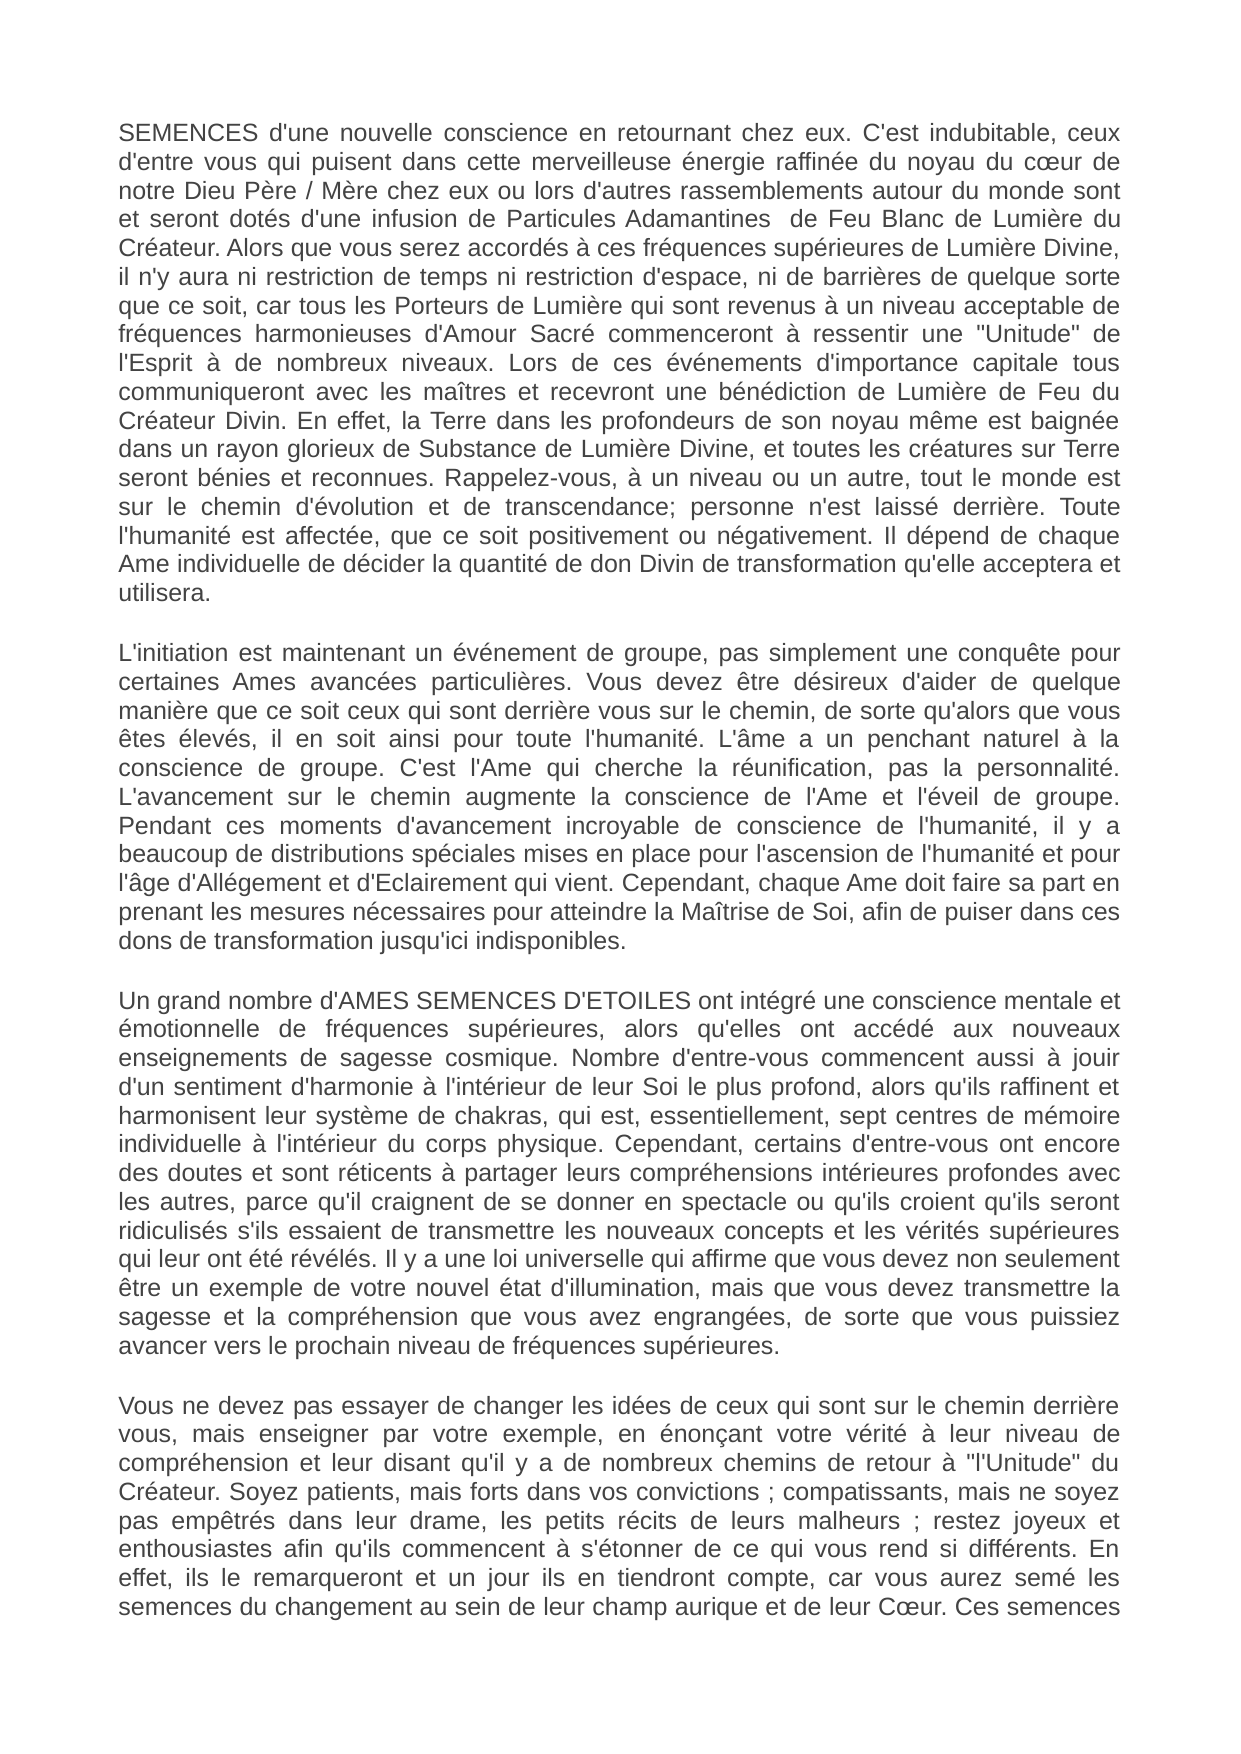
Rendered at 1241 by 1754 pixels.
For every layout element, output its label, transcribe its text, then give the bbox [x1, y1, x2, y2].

text Un grand nombre d'AMES SEMENCES D'ETOILES ont intégré une conscience mentale et émotionnelle de fréquences supérieures, alors qu'elles ont accédé aux nouveaux enseignements de sagesse cosmique. Nombre d'entre-vous commencent aussi à jouir d'un sentiment d'harmonie à l'intérieur de leur Soi le plus profond, alors qu'ils raffinent et harmonisent leur système de chakras, qui est, essentiellement, sept centres de mémoire individuelle à l'intérieur du corps physique. Cependant, certains d'entre-vous ont encore des doutes et sont réticents à partager leurs compréhensions intérieures profondes avec les autres, parce qu'il craignent de se donner en spectacle ou qu'ils croient qu'ils seront ridiculisés s'ils essaient de transmettre les nouveaux concepts et les vérités supérieures qui leur ont été révélés. Il y a une loi universelle qui affirme que vous devez non seulement être un exemple de votre nouvel état d'illumination, mais que vous devez transmettre la sagesse et la compréhension que vous avez engrangées, de sorte que vous puissiez avancer vers le prochain niveau de fréquences supérieures. [118, 986, 1122, 1359]
text Vous ne devez pas essayer de changer les idées de ceux qui sont sur le chemin derrière vous, mais enseigner par votre exemple, en énonçant votre vérité à leur niveau de compréhension et leur disant qu'il y a de nombreux chemins de retour à "l'Unitude" du Créateur. Soyez patients, mais forts dans vos convictions ; compatissants, mais ne soyez pas empêtrés dans leur drame, les petits récits de leurs malheurs ; restez joyeux et enthousiastes afin qu'ils commencent à s'étonner de ce qui vous rend si différents. En effet, ils le remarqueront et un jour ils en tiendront compte, car vous aurez semé les semences du changement au sein de leur champ aurique et de leur Cœur. Ces semences [118, 1391, 1122, 1621]
text L'initiation est maintenant un événement de groupe, pas simplement une conquête pour certaines Ames avancées particulières. Vous devez être désireux d'aider de quelque manière que ce soit ceux qui sont derrière vous sur le chemin, de sorte qu'alors que vous êtes élevés, il en soit ainsi pour toute l'humanité. L'âme a un penchant naturel à la conscience de groupe. C'est l'Ame qui cherche la réunification, pas la personnalité. L'avancement sur le chemin augmente la conscience de l'Ame et l'éveil de groupe. Pendant ces moments d'avancement incroyable de conscience de l'humanité, il y a beaucoup de distributions spéciales mises en place pour l'ascension de l'humanité et pour l'âge d'Allégement et d'Eclairement qui vient. Cependant, chaque Ame doit faire sa part en prenant les mesures nécessaires pour atteindre la Maîtrise de Soi, afin de puiser dans ces dons de transformation jusqu'ici indisponibles. [118, 638, 1122, 954]
text SEMENCES d'une nouvelle conscience en retournant chez eux. C'est indubitable, ceux d'entre vous qui puisent dans cette merveilleuse énergie raffinée du noyau du cœur de notre Dieu Père / Mère chez eux ou lors d'autres rassemblements autour du monde sont et seront dotés d'une infusion de Particules Adamantines de Feu Blanc de Lumière du Créateur. Alors que vous serez accordés à ces fréquences supérieures de Lumière Divine, il n'y aura ni restriction de temps ni restriction d'espace, ni de barrières de quelque sorte que ce soit, car tous les Porteurs de Lumière qui sont revenus à un niveau acceptable de fréquences harmonieuses d'Amour Sacré commenceront à ressentir une "Unitude" de l'Esprit à de nombreux niveaux. Lors de ces événements d'importance capitale tous communiqueront avec les maîtres et recevront une bénédiction de Lumière de Feu du Créateur Divin. En effet, la Terre dans les profondeurs de son noyau même est baignée dans un rayon glorieux de Substance de Lumière Divine, et toutes les créatures sur Terre seront bénies et reconnues. Rappelez-vous, à un niveau ou un autre, tout le monde est sur le chemin d'évolution et de transcendance; personne n'est laissé derrière. Toute l'humanité est affectée, que ce soit positivement ou négativement. Il dépend de chaque Ame individuelle de décider la quantité de don Divin de transformation qu'elle acceptera et utilisera. [118, 118, 1122, 607]
